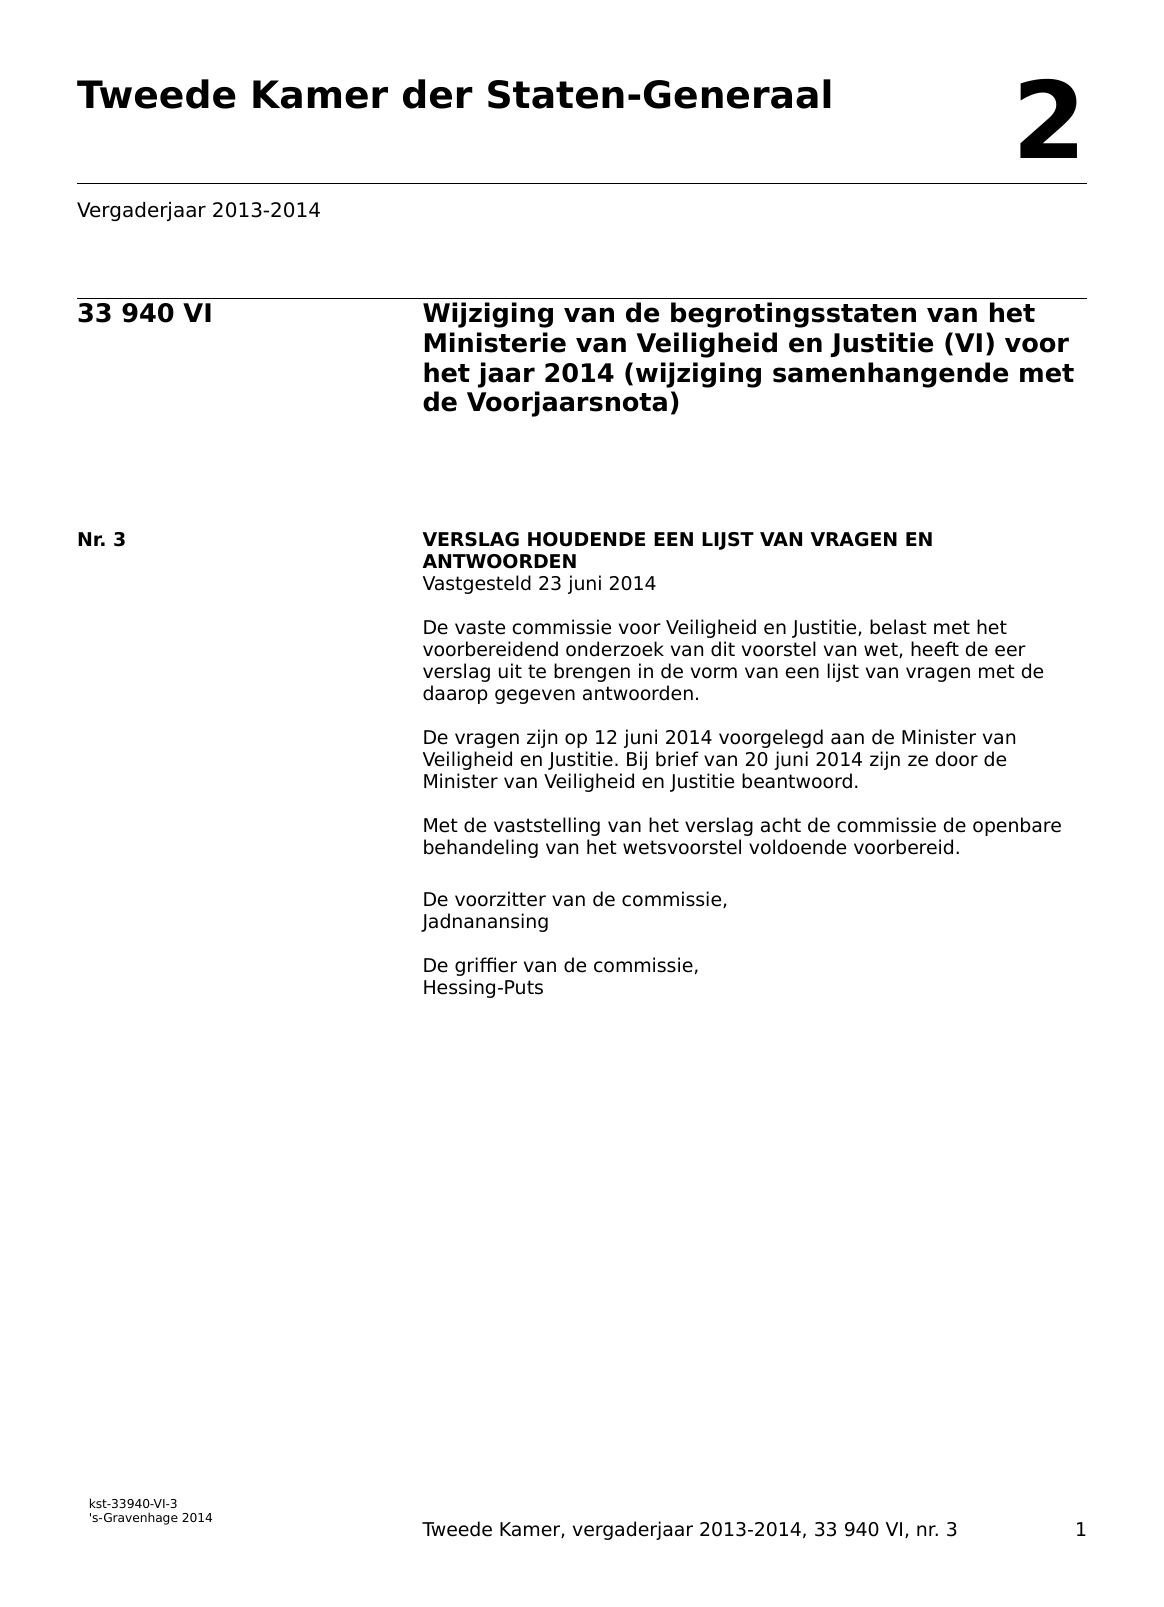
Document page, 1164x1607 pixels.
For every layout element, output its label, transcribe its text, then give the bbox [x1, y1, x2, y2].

text De vragen zijn op 12 juni 2014 voorgelegd aan de Minister van Veiligheid en Justitie. Bij brief van 20 juni 2014 zijn ze door de Minister van Veiligheid en Justitie beantwoord. [422, 727, 1087, 793]
text De griffier van de commissie, Hessing-Puts [422, 955, 1087, 999]
table_header 2 [886, 59, 1087, 183]
text 's-Gravenhage 2014 [88, 1511, 323, 1525]
subtitle 33 940 VI Wijziging van de begrotingsstaten van het Ministerie van Veiligheid en Justitie (VI) voor het jaar 2014 (wijziging samenhangende met de Voorjaarsnota) [77, 299, 1087, 418]
table_header Tweede Kamer der Staten-Generaal [77, 59, 886, 183]
subtitle Nr. 3 VERSLAG HOUDENDE EEN LIJST VAN VRAGEN EN ANTWOORDEN [77, 529, 1087, 573]
text Met de vaststelling van het verslag acht de commissie de openbare behandeling van het wetsvoorstel voldoende voorbereid. [422, 815, 1087, 859]
text kst-33940-VI-3 [88, 1497, 323, 1511]
table_cell Vergaderjaar 2013-2014 [77, 184, 1087, 298]
text Vastgesteld 23 juni 2014 [422, 573, 1087, 595]
text De vaste commissie voor Veiligheid en Justitie, belast met het voorbereidend onderzoek van dit voorstel van wet, heeft de eer verslag uit te brengen in de vorm van een lijst van vragen met de daarop gegeven antwoorden. [422, 617, 1087, 705]
text De voorzitter van de commissie, Jadnanansing [422, 889, 1087, 933]
